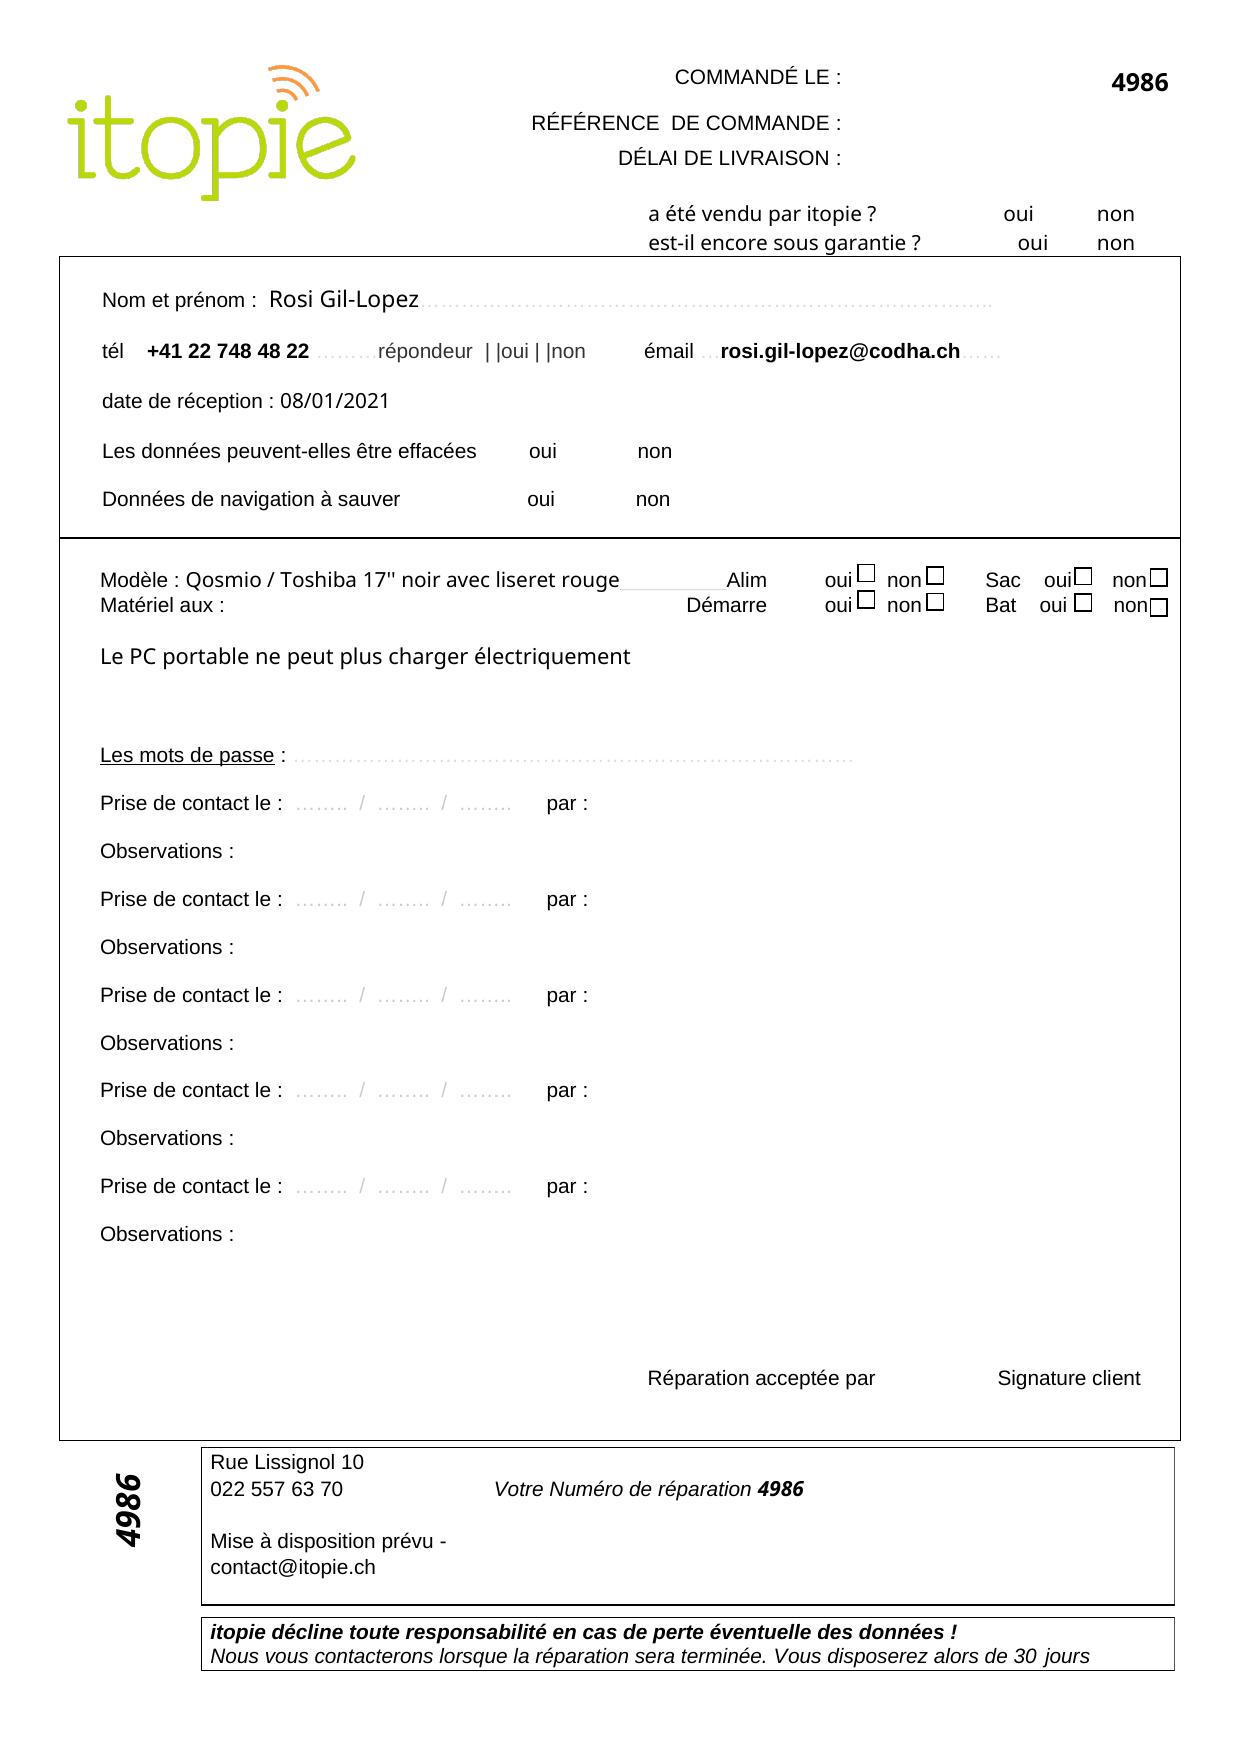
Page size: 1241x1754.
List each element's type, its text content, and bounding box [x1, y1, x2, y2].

table_header 4986 [59, 1441, 195, 1677]
table_cell itopie décline toute responsabilité en cas de perte éventuelle des données ! Nous vous contacterons lorsque la réparation sera terminée. Vous disposerez alors de 30 jours [195, 1611, 1180, 1677]
text date de réception : 08/01/2021 [60, 383, 1180, 415]
table_cell [847, 105, 1180, 140]
text Prise de contact le : …….. / …….. / …….. par : [60, 979, 1180, 1006]
text est-il encore sous garantie ? oui non [59, 228, 1181, 256]
text Les données peuvent-elles être effacées oui non [60, 436, 1180, 463]
table_header 4986 [847, 59, 1180, 104]
text a été vendu par itopie ? oui non [59, 199, 1181, 228]
table_header COMMANDÉ LE : [490, 59, 847, 104]
text Matériel aux : Démarre oui non Bat oui non [60, 590, 1180, 617]
text Observations : [60, 1027, 1180, 1054]
text Les mots de passe : ……………………………………………………………………… [60, 740, 1180, 767]
text Prise de contact le : …….. / …….. / …….. par : [60, 1171, 1180, 1198]
text Observations : [60, 931, 1180, 958]
picture [67, 65, 356, 201]
text Réparation acceptée par Signature client [60, 1363, 1180, 1390]
table_header Rue Lissignol 10 022 557 63 70 Votre Numéro de réparation 4986 Mise à disposition prévu - contact@itopie.ch [195, 1441, 1180, 1611]
text Observations : [60, 1219, 1180, 1246]
text Prise de contact le : …….. / …….. / …….. par : [60, 788, 1180, 815]
text Observations : [60, 1123, 1180, 1150]
text Prise de contact le : …….. / …….. / …….. par : [60, 1075, 1180, 1102]
text Modèle : Qosmio / Toshiba 17'' noir avec liseret rouge Alim oui non Sac oui non [948, 562, 1180, 590]
text Observations : [60, 836, 1180, 863]
table_cell [847, 140, 1180, 175]
text Le PC portable ne peut plus charger électriquement [60, 638, 1180, 671]
text Prise de contact le : …….. / …….. / …….. par : [60, 883, 1180, 911]
text Modèle : Qosmio / Toshiba 17'' noir avec liseret rouge Alim oui non Sac oui non [60, 562, 856, 590]
text tél +41 22 748 48 22 ………répondeur | |oui | |non émail …rosi.gil-lopez@codha.ch…… [60, 335, 1180, 362]
text Données de navigation à sauver oui non [60, 484, 1180, 511]
table_cell RÉFÉRENCE DE COMMANDE : [490, 105, 847, 140]
text Nom et prénom : Rosi Gil-Lopez……………………………………………………………………….. [60, 280, 1180, 314]
table_cell DÉLAI DE LIVRAISON : [490, 140, 847, 175]
